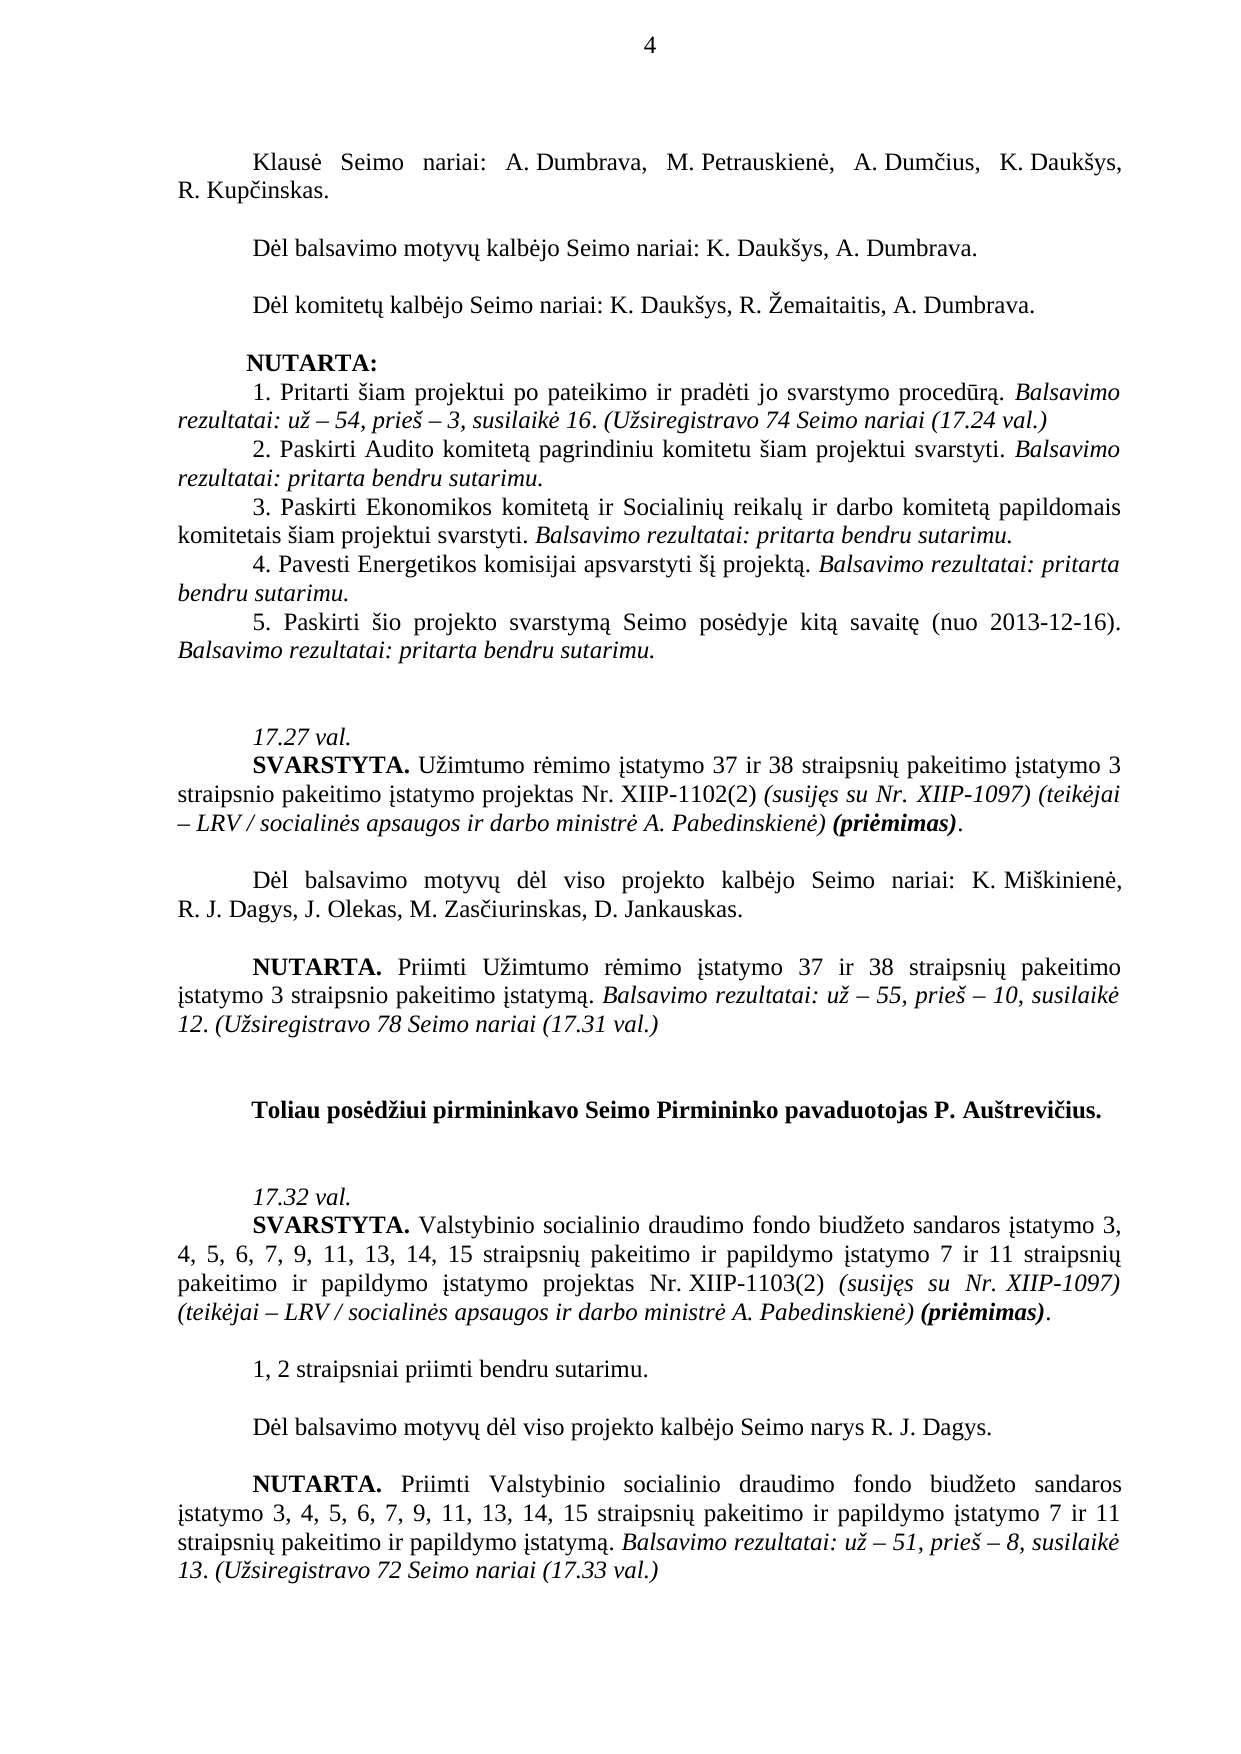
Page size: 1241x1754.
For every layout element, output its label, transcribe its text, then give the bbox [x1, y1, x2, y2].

text 4. Pavesti Energetikos komisijai apsvarstyti šį projektą. Balsavimo rezultatai: pritarta bendru sutarimu. [177, 549, 1122, 607]
text SVARSTYTA. Valstybinio socialinio draudimo fondo biudžeto sandaros įstatymo 3, 4, 5, 6, 7, 9, 11, 13, 14, 15 straipsnių pakeitimo ir papildymo įstatymo 7 ir 11 straipsnių pakeitimo ir papildymo įstatymo projektas Nr. XIIP-1103(2) (susijęs su Nr. XIIP-1097) (teikėjai – LRV / socialinės apsaugos ir darbo ministrė A. Pabedinskienė) (priėmimas). [177, 1211, 1122, 1326]
text SVARSTYTA. Užimtumo rėmimo įstatymo 37 ir 38 straipsnių pakeitimo įstatymo 3 straipsnio pakeitimo įstatymo projektas Nr. XIIP-1102(2) (susijęs su Nr. XIIP-1097) (teikėjai – LRV / socialinės apsaugos ir darbo ministrė A. Pabedinskienė) (priėmimas). [177, 751, 1122, 837]
text 1. Pritarti šiam projektui po pateikimo ir pradėti jo svarstymo procedūrą. Balsavimo rezultatai: už – 54, prieš – 3, susilaikė 16. (Užsiregistravo 74 Seimo nariai (17.24 val.) [177, 377, 1122, 434]
text Dėl balsavimo motyvų dėl viso projekto kalbėjo Seimo narys R. J. Dagys. [177, 1412, 1122, 1441]
text Dėl komitetų kalbėjo Seimo nariai: K. Daukšys, R. Žemaitaitis, A. Dumbrava. [177, 291, 1122, 319]
text Toliau posėdžiui pirmininkavo Seimo Pirmininko pavaduotojas P. Auštrevičius. [177, 1096, 1122, 1124]
text 3. Paskirti Ekonomikos komitetą ir Socialinių reikalų ir darbo komitetą papildomais komitetais šiam projektui svarstyti. Balsavimo rezultatai: pritarta bendru sutarimu. [177, 492, 1122, 549]
text 17.32 val. [177, 1182, 1122, 1211]
text 17.27 val. [177, 722, 1122, 751]
text 1, 2 straipsniai priimti bendru sutarimu. [177, 1354, 1122, 1383]
text 2. Paskirti Audito komitetą pagrindiniu komitetu šiam projektui svarstyti. Balsavimo rezultatai: pritarta bendru sutarimu. [177, 434, 1122, 492]
text Dėl balsavimo motyvų kalbėjo Seimo nariai: K. Daukšys, A. Dumbrava. [177, 233, 1122, 262]
text 5. Paskirti šio projekto svarstymą Seimo posėdyje kitą savaitę (nuo 2013-12-16). Balsavimo rezultatai: pritarta bendru sutarimu. [177, 607, 1122, 664]
text NUTARTA: [177, 348, 1122, 377]
text Klausė Seimo nariai: A. Dumbrava, M. Petrauskienė, A. Dumčius, K. Daukšys, R. Kupčinskas. [177, 147, 1122, 204]
text Dėl balsavimo motyvų dėl viso projekto kalbėjo Seimo nariai: K. Miškinienė, R. J. Dagys, J. Olekas, M. Zasčiurinskas, D. Jankauskas. [177, 866, 1122, 923]
text NUTARTA. Priimti Užimtumo rėmimo įstatymo 37 ir 38 straipsnių pakeitimo įstatymo 3 straipsnio pakeitimo įstatymą. Balsavimo rezultatai: už – 55, prieš – 10, susilaikė 12. (Užsiregistravo 78 Seimo nariai (17.31 val.) [177, 952, 1122, 1038]
text NUTARTA. Priimti Valstybinio socialinio draudimo fondo biudžeto sandaros įstatymo 3, 4, 5, 6, 7, 9, 11, 13, 14, 15 straipsnių pakeitimo ir papildymo įstatymo 7 ir 11 straipsnių pakeitimo ir papildymo įstatymą. Balsavimo rezultatai: už – 51, prieš – 8, susilaikė 13. (Užsiregistravo 72 Seimo nariai (17.33 val.) [177, 1469, 1122, 1584]
